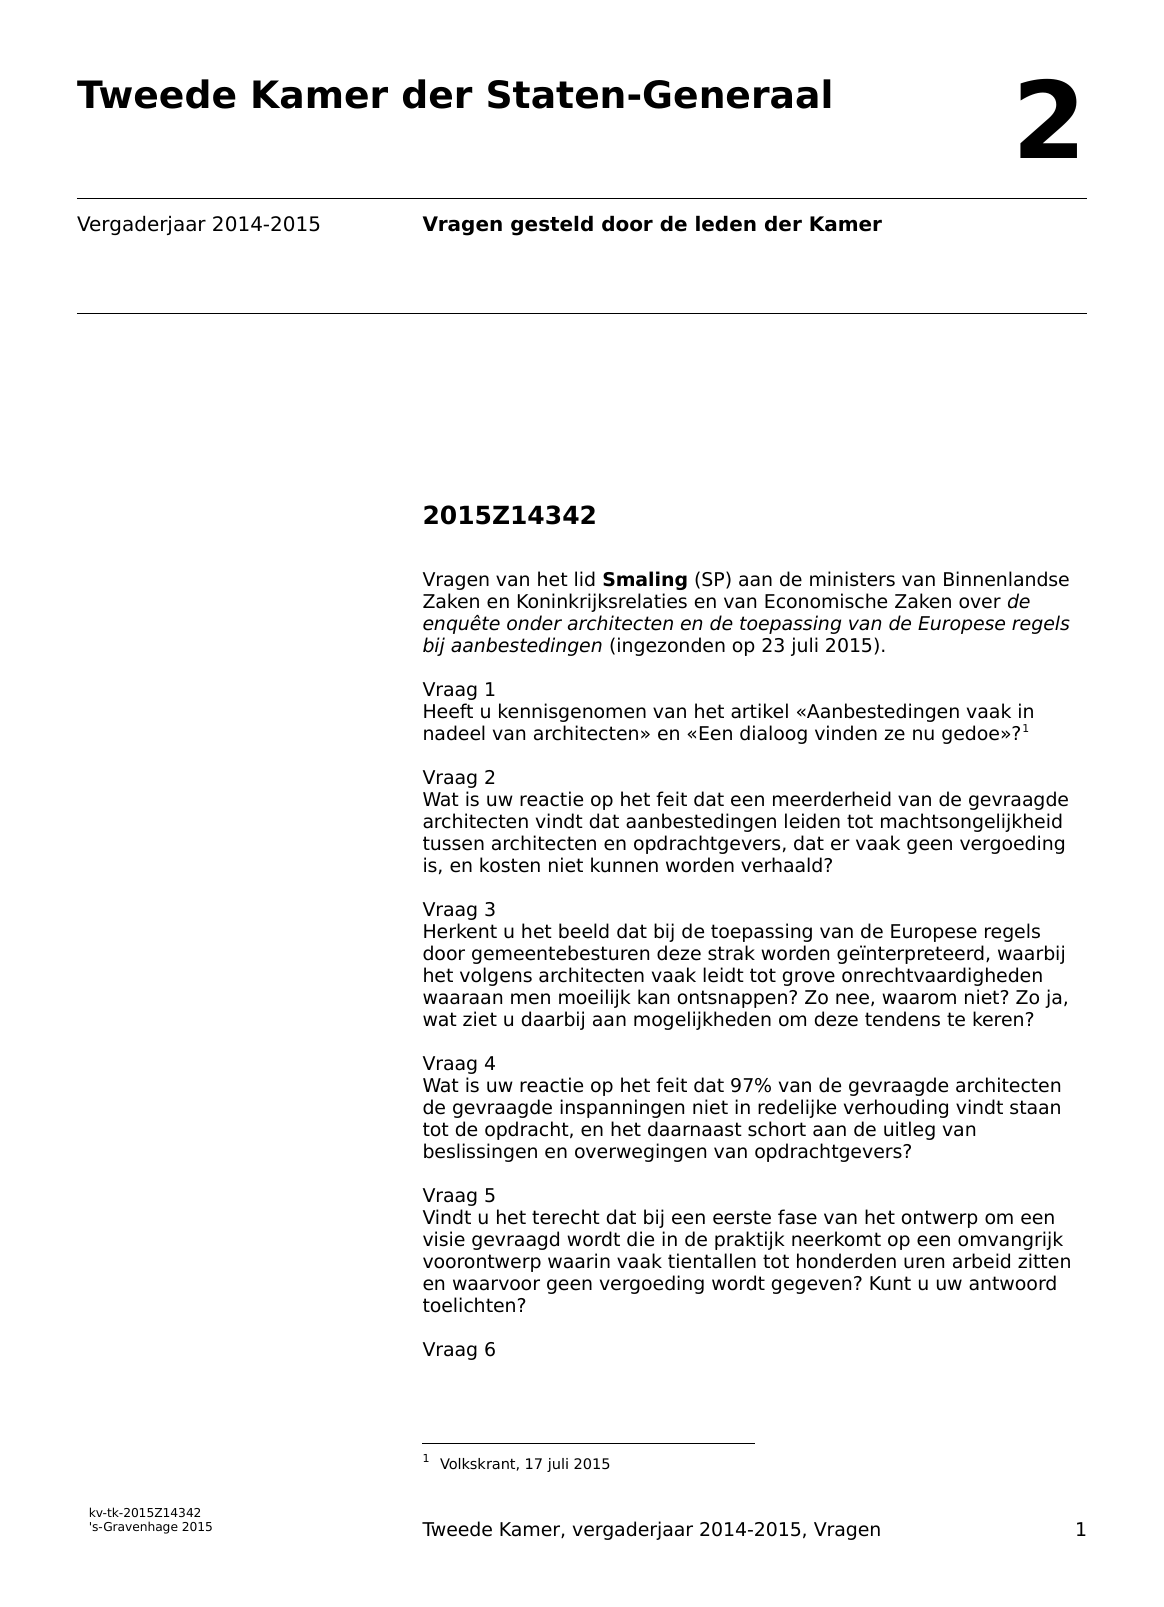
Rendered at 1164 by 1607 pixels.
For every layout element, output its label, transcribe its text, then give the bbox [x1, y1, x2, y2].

text Vraag 2 [422, 767, 1087, 789]
text Heeft u kennisgenomen van het artikel «Aanbestedingen vaak in nadeel van architecten» en «Een dialoog vinden ze nu gedoe»? [422, 701, 1087, 745]
text Volkskrant, 17 juli 2015 [422, 1452, 1087, 1474]
table_cell Vergaderjaar 2014-2015 [77, 199, 422, 313]
text 2015Z14342 [422, 501, 1087, 531]
table_header 2 [886, 59, 1087, 198]
text kv-tk-2015Z14342 [88, 1506, 323, 1520]
text 's-Gravenhage 2015 [88, 1520, 323, 1534]
text Herkent u het beeld dat bij de toepassing van de Europese regels door gemeentebesturen deze strak worden geïnterpreteerd, waarbij het volgens architecten vaak leidt tot grove onrechtvaardigheden waaraan men moeilijk kan ontsnappen? Zo nee, waarom niet? Zo ja, wat ziet u daarbij aan mogelijkheden om deze tendens te keren? [422, 921, 1087, 1031]
text Wat is uw reactie op het feit dat 97% van de gevraagde architecten de gevraagde inspanningen niet in redelijke verhouding vindt staan tot de opdracht, en het daarnaast schort aan de uitleg van beslissingen en overwegingen van opdrachtgevers? [422, 1075, 1087, 1163]
text Vraag 5 [422, 1185, 1087, 1207]
table_cell Vragen gesteld door de leden der Kamer [422, 199, 1087, 313]
text Vraag 6 [422, 1339, 1087, 1361]
text Vragen van het lid Smaling (SP) aan de ministers van Binnenlandse Zaken en Koninkrijksrelaties en van Economische Zaken over de enquête onder architecten en de toepassing van de Europese regels bij aanbestedingen (ingezonden op 23 juli 2015). [422, 569, 1087, 657]
text Wat is uw reactie op het feit dat een meerderheid van de gevraagde architecten vindt dat aanbestedingen leiden tot machtsongelijkheid tussen architecten en opdrachtgevers, dat er vaak geen vergoeding is, en kosten niet kunnen worden verhaald? [422, 789, 1087, 877]
text Vindt u het terecht dat bij een eerste fase van het ontwerp om een visie gevraagd wordt die in de praktijk neerkomt op een omvangrijk voorontwerp waarin vaak tientallen tot honderden uren arbeid zitten en waarvoor geen vergoeding wordt gegeven? Kunt u uw antwoord toelichten? [422, 1207, 1087, 1317]
text Vraag 3 [422, 899, 1087, 921]
table_header Tweede Kamer der Staten-Generaal [77, 59, 886, 198]
text Vraag 4 [422, 1053, 1087, 1075]
text Vraag 1 [422, 679, 1087, 701]
